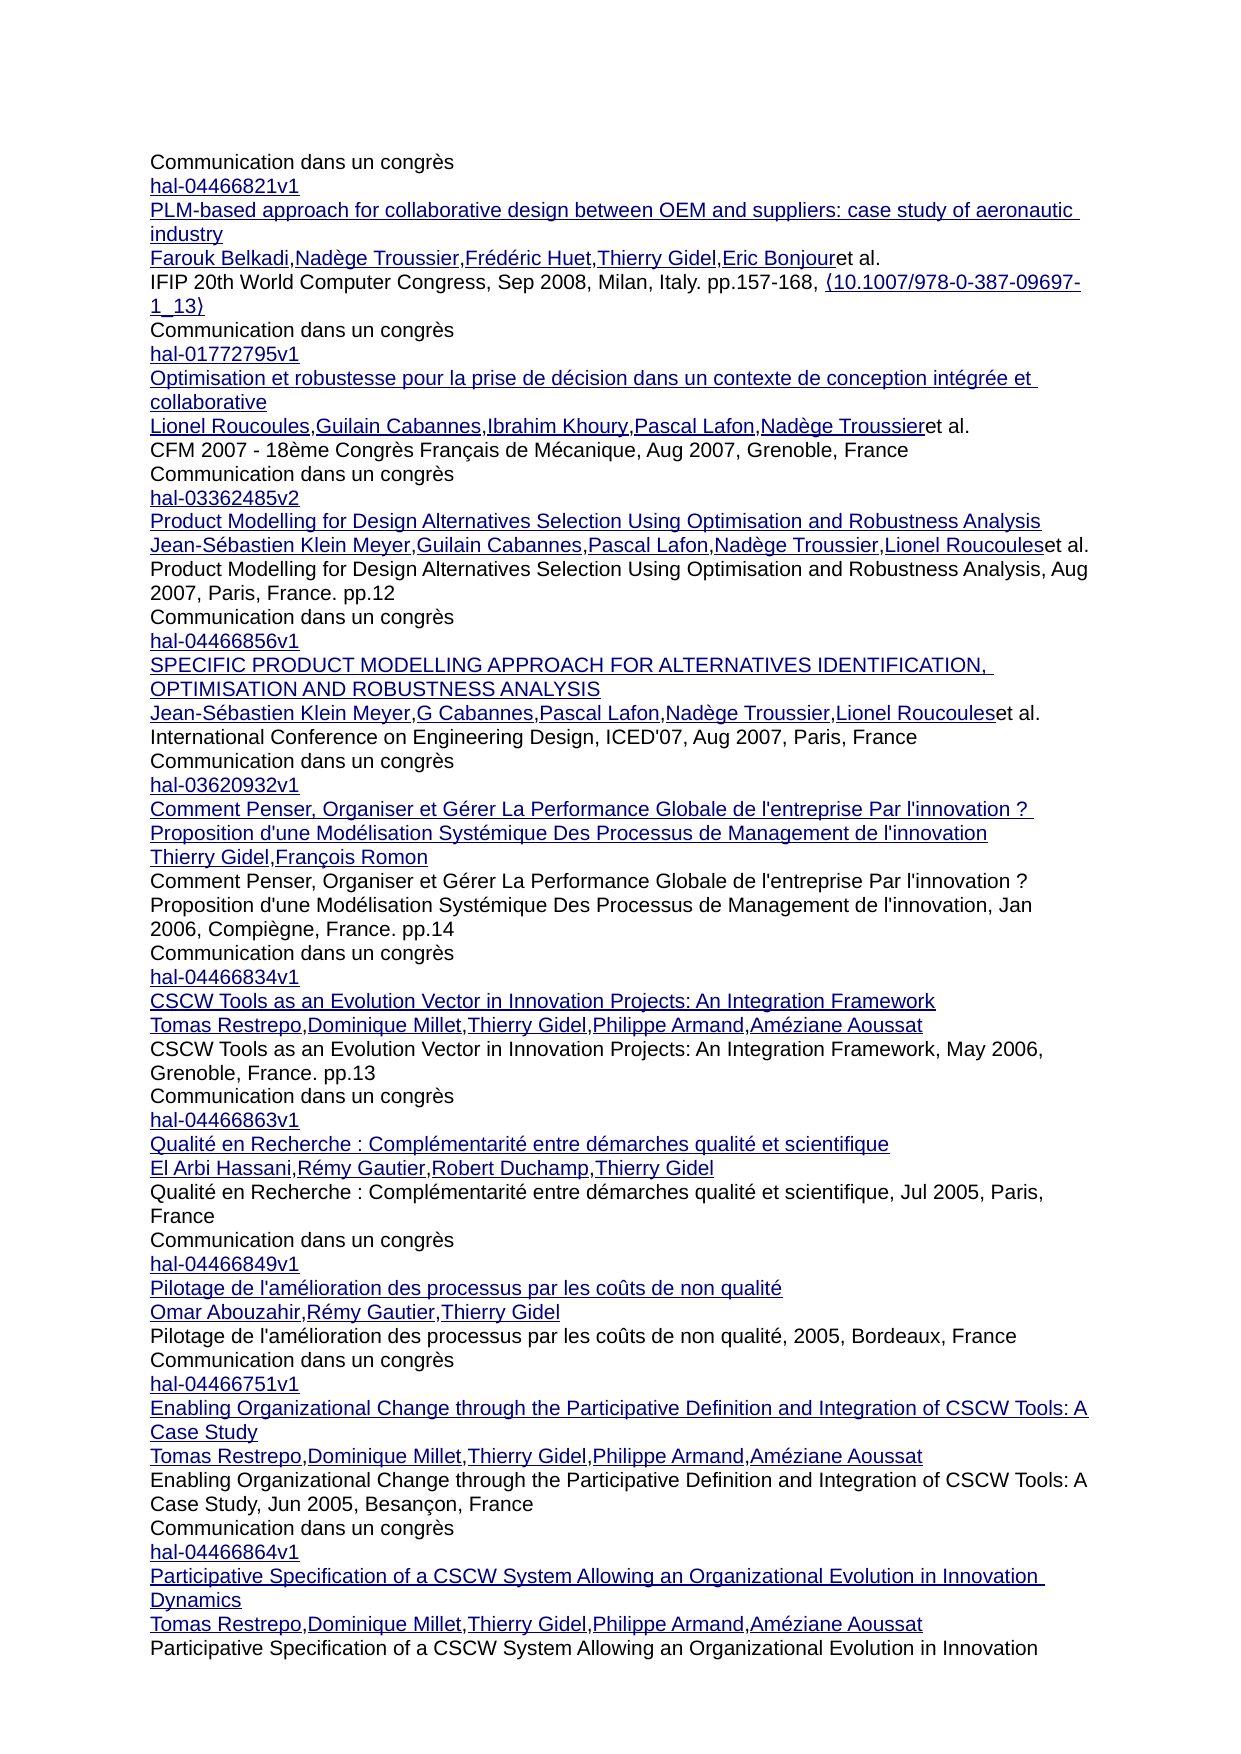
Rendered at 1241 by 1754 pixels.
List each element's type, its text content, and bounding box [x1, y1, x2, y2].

table_cell Participative Specification of a CSCW System Allowing an Organizational Evolution in Innovation Dynamics Tomas Restrepo,Dominique Millet,Thierry Gidel,Philippe Armand,Améziane Aoussat Participative Specification of a CSCW System Allowing an Organizational Evolution in Innovation [150, 1564, 1090, 1659]
table_cell Pilotage de l'amélioration des processus par les coûts de non qualité Omar Abouzahir,Rémy Gautier,Thierry Gidel Pilotage de l'amélioration des processus par les coûts de non qualité, 2005, Bordeaux, France Communication dans un congrès hal-04466751v1 [150, 1276, 1090, 1396]
table_cell Product Modelling for Design Alternatives Selection Using Optimisation and Robustness Analysis Jean-Sébastien Klein Meyer,Guilain Cabannes,Pascal Lafon,Nadège Troussier,Lionel Roucouleset al. Product Modelling for Design Alternatives Selection Using Optimisation and Robustness Analysis, Aug 2007, Paris, France. pp.12 Communication dans un congrès hal-04466856v1 [150, 509, 1090, 653]
table_cell Communication dans un congrès hal-04466821v1 [150, 150, 1090, 198]
table_cell Comment Penser, Organiser et Gérer La Performance Globale de l'entreprise Par l'innovation ? Proposition d'une Modélisation Systémique Des Processus de Management de l'innovation Thierry Gidel,François Romon Comment Penser, Organiser et Gérer La Performance Globale de l'entreprise Par l'innovation ? Proposition d'une Modélisation Systémique Des Processus de Management de l'innovation, Jan 2006, Compiègne, France. pp.14 Communication dans un congrès hal-04466834v1 [150, 797, 1090, 988]
table_cell SPECIFIC PRODUCT MODELLING APPROACH FOR ALTERNATIVES IDENTIFICATION, OPTIMISATION AND ROBUSTNESS ANALYSIS Jean-Sébastien Klein Meyer,G Cabannes,Pascal Lafon,Nadège Troussier,Lionel Roucouleset al. International Conference on Engineering Design, ICED'07, Aug 2007, Paris, France Communication dans un congrès hal-03620932v1 [150, 653, 1090, 797]
table_cell Qualité en Recherche : Complémentarité entre démarches qualité et scientifique El Arbi Hassani,Rémy Gautier,Robert Duchamp,Thierry Gidel Qualité en Recherche : Complémentarité entre démarches qualité et scientifique, Jul 2005, Paris, France Communication dans un congrès hal-04466849v1 [150, 1132, 1090, 1276]
table_cell PLM-based approach for collaborative design between OEM and suppliers: case study of aeronautic industry Farouk Belkadi,Nadège Troussier,Frédéric Huet,Thierry Gidel,Eric Bonjouret al. IFIP 20th World Computer Congress, Sep 2008, Milan, Italy. pp.157-168, ⟨10.1007/978-0-387-09697-1_13⟩ Communication dans un congrès hal-01772795v1 [150, 198, 1090, 366]
table_cell Optimisation et robustesse pour la prise de décision dans un contexte de conception intégrée et collaborative Lionel Roucoules,Guilain Cabannes,Ibrahim Khoury,Pascal Lafon,Nadège Troussieret al. CFM 2007 - 18ème Congrès Français de Mécanique, Aug 2007, Grenoble, France Communication dans un congrès hal-03362485v2 [150, 366, 1090, 509]
table_cell CSCW Tools as an Evolution Vector in Innovation Projects: An Integration Framework Tomas Restrepo,Dominique Millet,Thierry Gidel,Philippe Armand,Améziane Aoussat CSCW Tools as an Evolution Vector in Innovation Projects: An Integration Framework, May 2006, Grenoble, France. pp.13 Communication dans un congrès hal-04466863v1 [150, 989, 1090, 1132]
table_cell Enabling Organizational Change through the Participative Definition and Integration of CSCW Tools: A Case Study Tomas Restrepo,Dominique Millet,Thierry Gidel,Philippe Armand,Améziane Aoussat Enabling Organizational Change through the Participative Definition and Integration of CSCW Tools: A Case Study, Jun 2005, Besançon, France Communication dans un congrès hal-04466864v1 [150, 1396, 1090, 1563]
